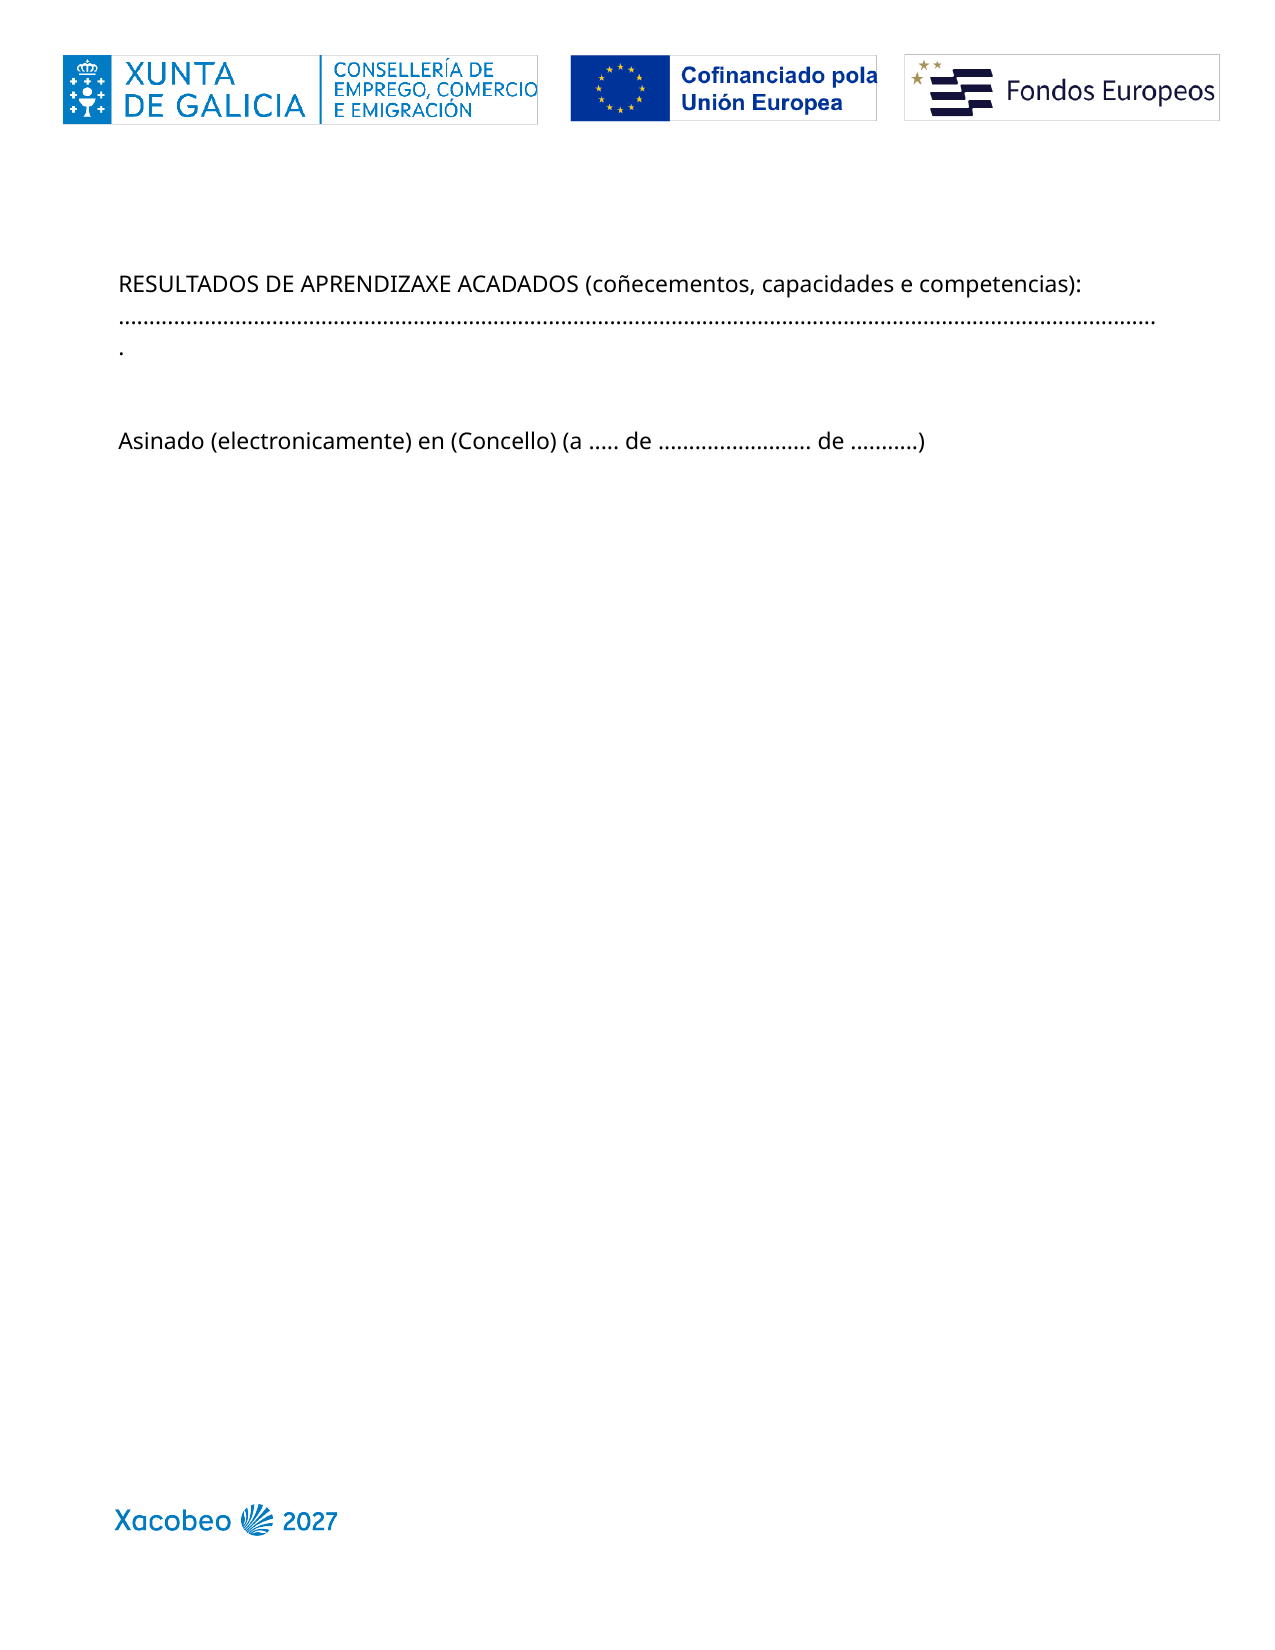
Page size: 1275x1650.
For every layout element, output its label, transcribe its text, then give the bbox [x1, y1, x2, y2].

text Asinado (electronicamente) en (Concello) (a ..... de ......................... de ...........) [118, 424, 1157, 456]
text .......................................................................................................................................................................... [118, 299, 1157, 362]
picture [114, 1504, 338, 1536]
picture [42, 37, 118, 96]
text RESULTADOS DE APRENDIZAXE ACADADOS (coñecementos, capacidades e competencias): [118, 268, 1157, 299]
